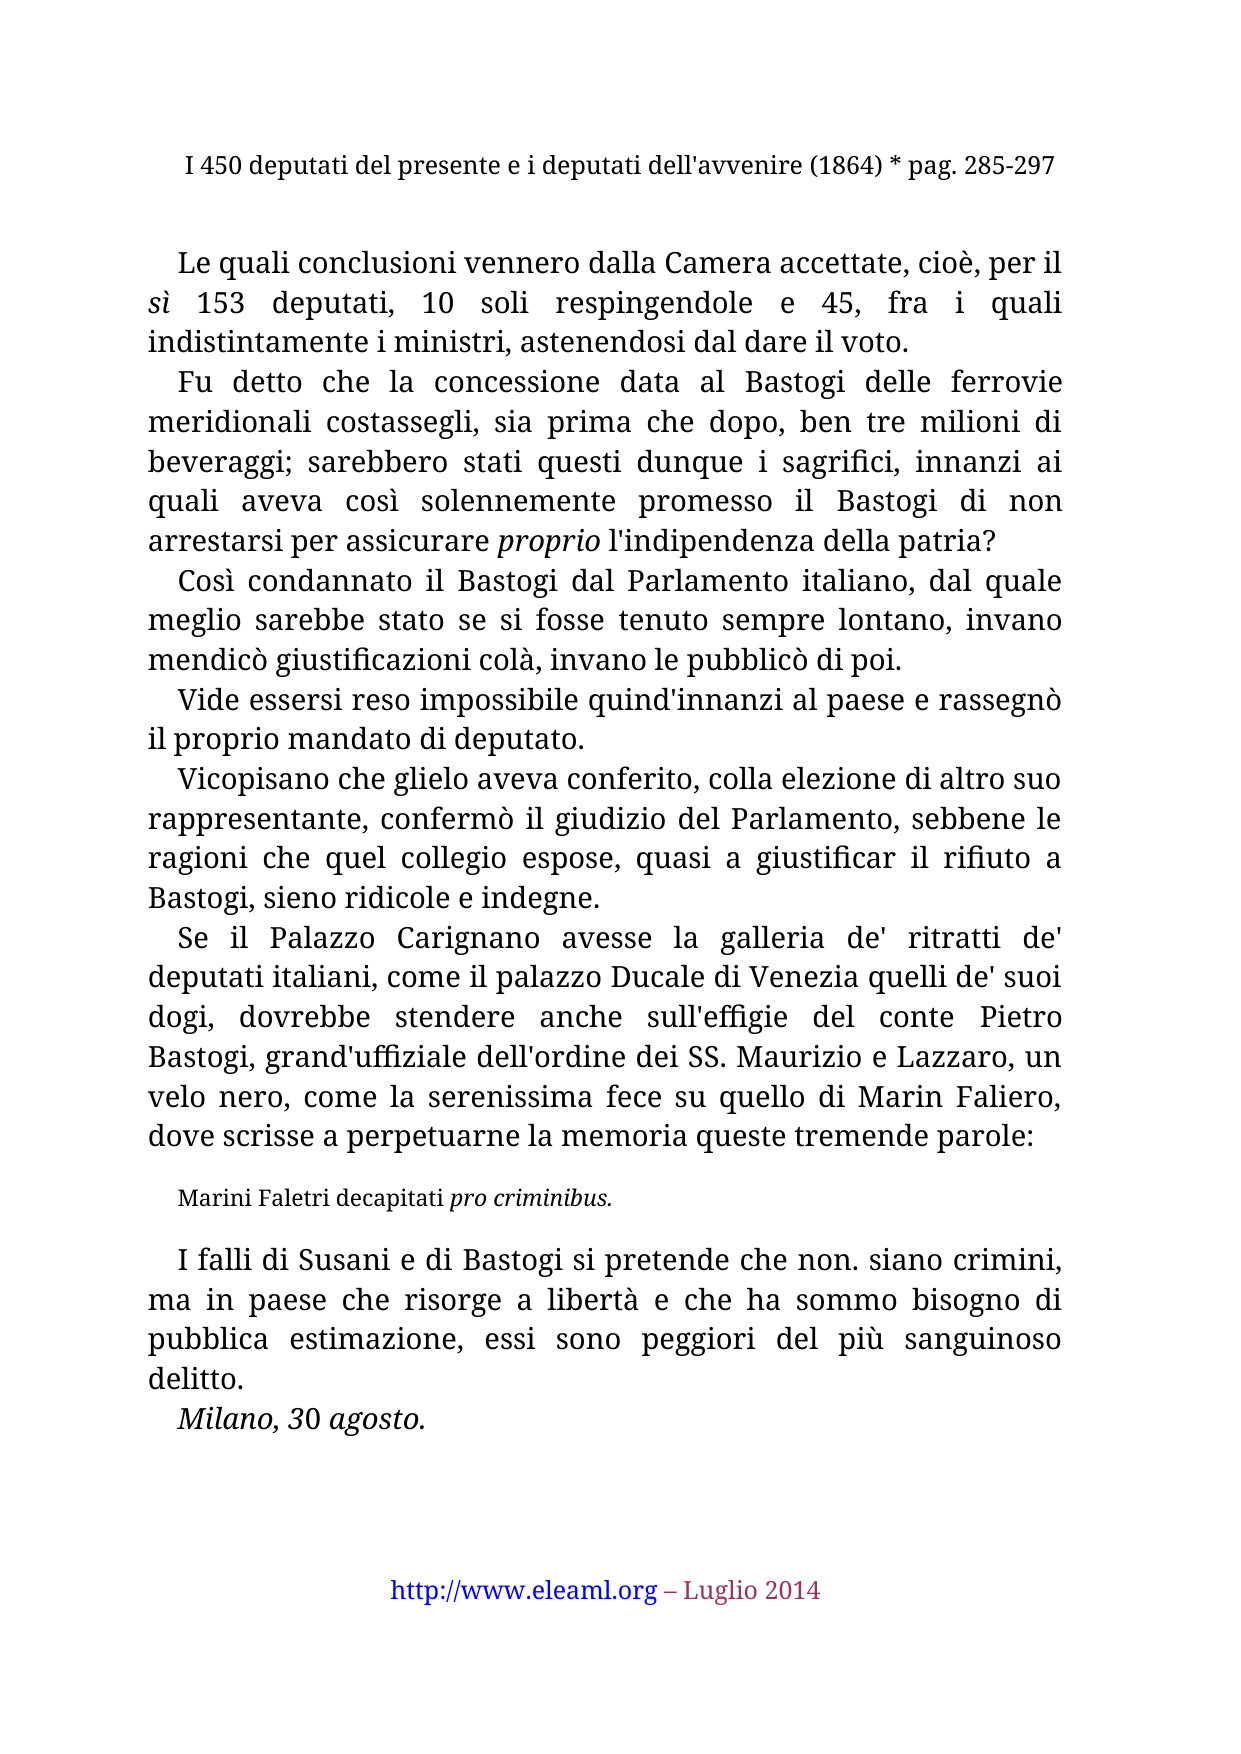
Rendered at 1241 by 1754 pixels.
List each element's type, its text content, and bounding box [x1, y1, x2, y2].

text Le quali conclusioni vennero dalla Camera accettate, cioè, per il sì 153 deputati, 10 soli respingendole e 45, fra i quali indistintamente i ministri, astenendosi dal dare il voto. [148, 242, 1063, 361]
text Vicopisano che glielo aveva conferito, colla elezione di altro suo rappresentante, confermò il giudizio del Parlamento, sebbene le ragioni che quel collegio espose, quasi a giustificar il rifiuto a Bastogi, sieno ridicole e indegne. [148, 758, 1063, 917]
text Milano, 30 agosto. [148, 1398, 1063, 1438]
text Marini Faletri decapitati pro criminibus. [148, 1182, 1063, 1213]
text Fu detto che la concessione data al Bastogi delle ferrovie meridionali costassegli, sia prima che dopo, ben tre milioni di beveraggi; sarebbero stati questi dunque i sagrifici, innanzi ai quali aveva così solennemente promesso il Bastogi di non arrestarsi per assicurare proprio l'indipendenza della patria? [148, 361, 1063, 560]
text I falli di Susani e di Bastogi si pretende che non. siano crimini, ma in paese che risorge a libertà e che ha sommo bisogno di pubblica estimazione, essi sono peggiori del più sanguinoso delitto. [148, 1239, 1063, 1398]
text Così condannato il Bastogi dal Parlamento italiano, dal quale meglio sarebbe stato se si fosse tenuto sempre lontano, invano mendicò giustificazioni colà, invano le pubblicò di poi. [148, 560, 1063, 679]
text Se il Palazzo Carignano avesse la galleria de' ritratti de' deputati italiani, come il palazzo Ducale di Venezia quelli de' suoi dogi, dovrebbe stendere anche sull'effigie del conte Pietro Bastogi, grand'uffiziale dell'ordine dei SS. Maurizio e Lazzaro, un velo nero, come la serenissima fece su quello di Marin Faliero, dove scrisse a perpetuarne la memoria queste tremende parole: [148, 917, 1063, 1155]
text Vide essersi reso impossibile quind'innanzi al paese e rassegnò il proprio mandato di deputato. [148, 679, 1063, 758]
